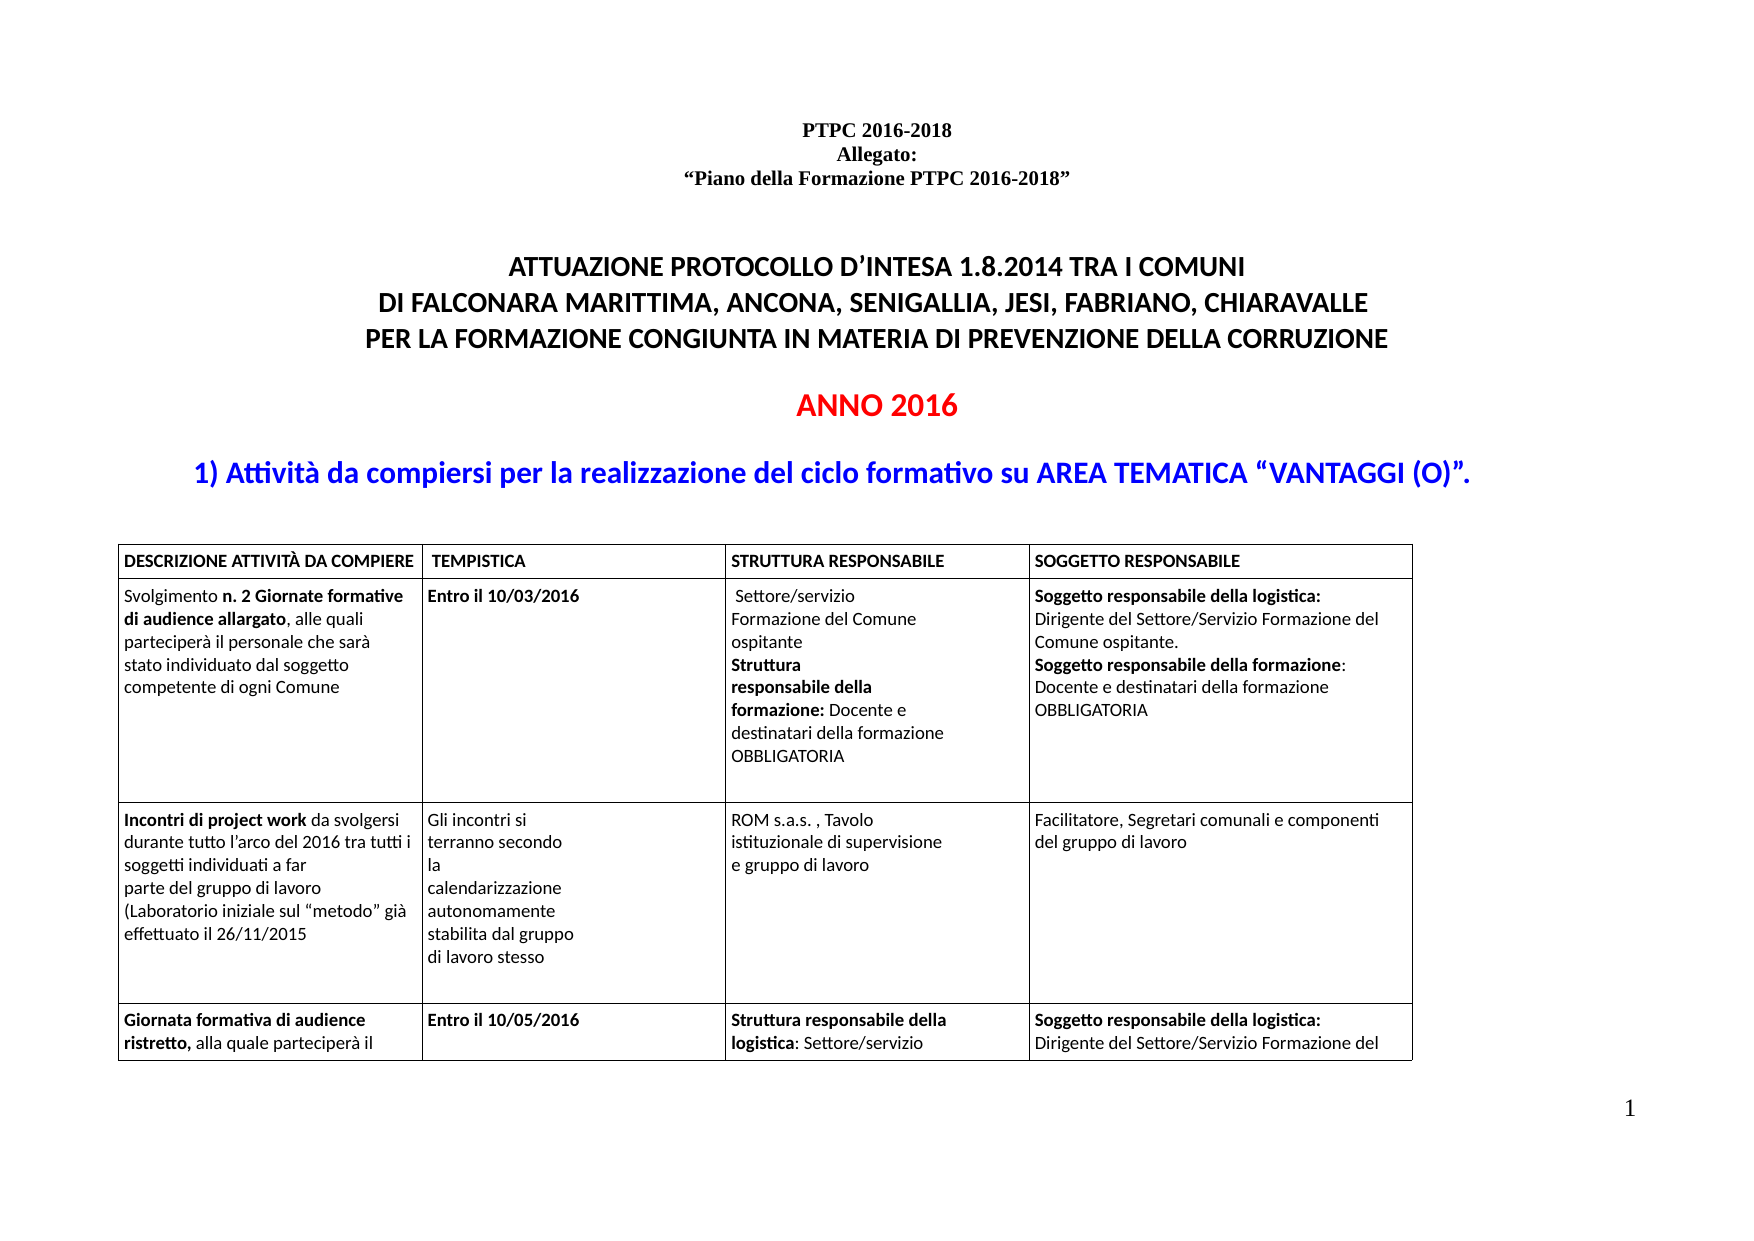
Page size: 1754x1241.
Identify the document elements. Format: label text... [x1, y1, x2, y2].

table_cell ROM s.a.s. , Tavolo istituzionale di supervisione e gruppo di lavoro [726, 803, 1029, 1003]
table_cell Facilitatore, Segretari comunali e componenti del gruppo di lavoro [1030, 803, 1412, 1003]
table_cell Soggetto responsabile della logistica: Dirigente del Settore/Servizio Formazione del [1030, 1004, 1412, 1060]
text ANNO 2016 [118, 384, 1636, 425]
table_header TEMPISTICA [423, 545, 725, 578]
table_cell Incontri di project work da svolgersi durante tutto l’arco del 2016 tra tutti i soggetti individuati a far parte del gruppo di lavoro (Laboratorio iniziale sul “metodo” già effettuato il 26/11/2015 [119, 803, 422, 1003]
table_cell Giornata formativa di audience ristretto, alla quale parteciperà il [119, 1004, 422, 1060]
table_cell Entro il 10/05/2016 [423, 1004, 725, 1060]
table_cell Soggetto responsabile della logistica: Dirigente del Settore/Servizio Formazione del Comune ospitante. Soggetto responsabile della formazione: Docente e destinatari della formazione OBBLIGATORIA [1030, 579, 1412, 802]
text 1) Attività da compiersi per la realizzazione del ciclo formativo su AREA TEMATICA “VANTAGGI (O)”. [118, 454, 1636, 492]
table_header DESCRIZIONE ATTIVITÀ DA COMPIERE [119, 545, 422, 578]
table_cell Svolgimento n. 2 Giornate formative di audience allargato, alle quali parteciperà il personale che sarà stato individuato dal soggetto competente di ogni Comune [119, 579, 422, 802]
table_header STRUTTURA RESPONSABILE [726, 545, 1029, 578]
table_cell Struttura responsabile della logistica: Settore/servizio [726, 1004, 1029, 1060]
table_cell Settore/servizio Formazione del Comune ospitante Struttura responsabile della formazione: Docente e destinatari della formazione OBBLIGATORIA [726, 579, 1029, 802]
table_cell Gli incontri si terranno secondo la calendarizzazione autonomamente stabilita dal gruppo di lavoro stesso [423, 803, 725, 1003]
table_header SOGGETTO RESPONSABILE [1030, 545, 1412, 578]
table_cell Entro il 10/03/2016 [423, 579, 725, 802]
text DI FALCONARA MARITTIMA, ANCONA, SENIGALLIA, JESI, FABRIANO, CHIARAVALLE [118, 284, 1636, 320]
text PER LA FORMAZIONE CONGIUNTA IN MATERIA DI PREVENZIONE DELLA CORRUZIONE [118, 320, 1636, 355]
text ATTUAZIONE PROTOCOLLO D’INTESA 1.8.2014 TRA I COMUNI [118, 248, 1636, 284]
